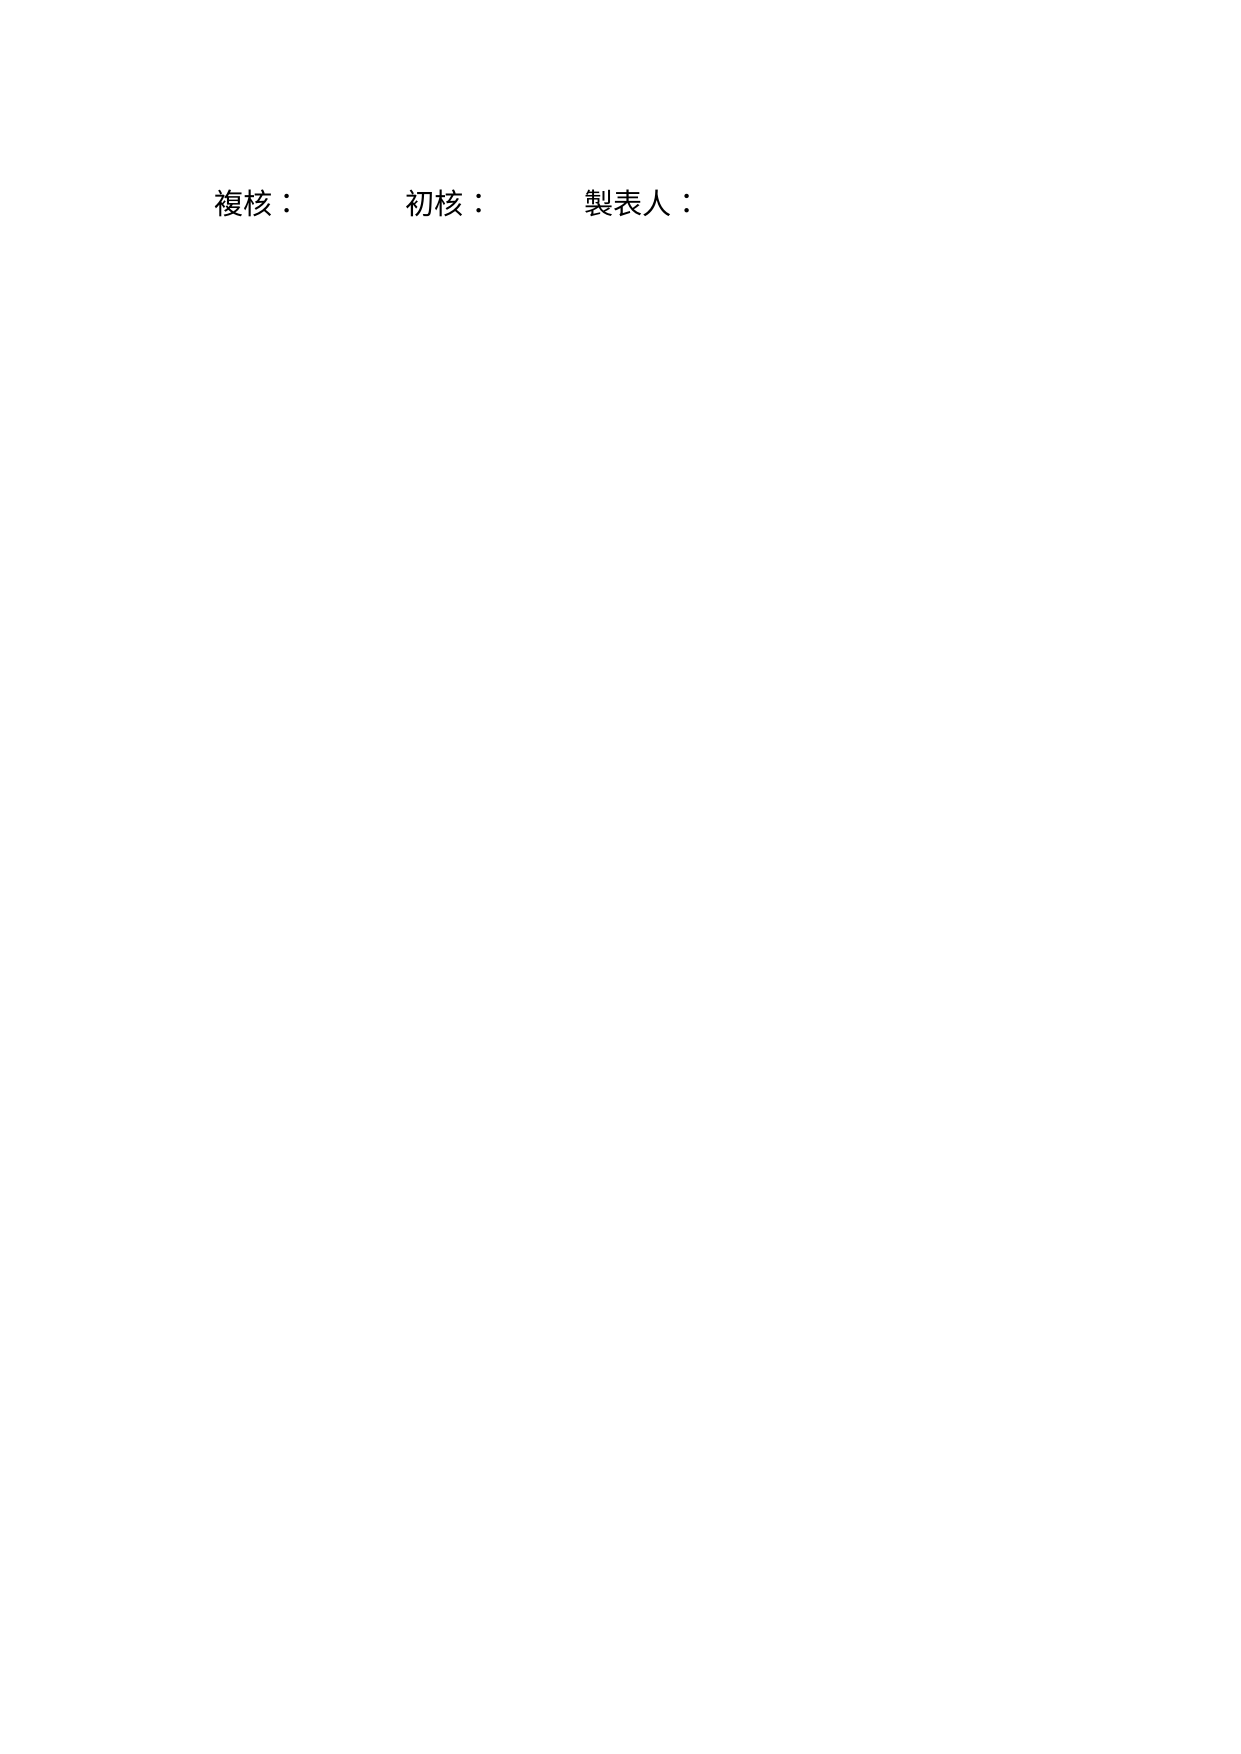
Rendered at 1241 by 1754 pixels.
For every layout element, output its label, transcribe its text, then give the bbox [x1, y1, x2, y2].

text 複核： 初核： 製表人： [177, 164, 1093, 239]
